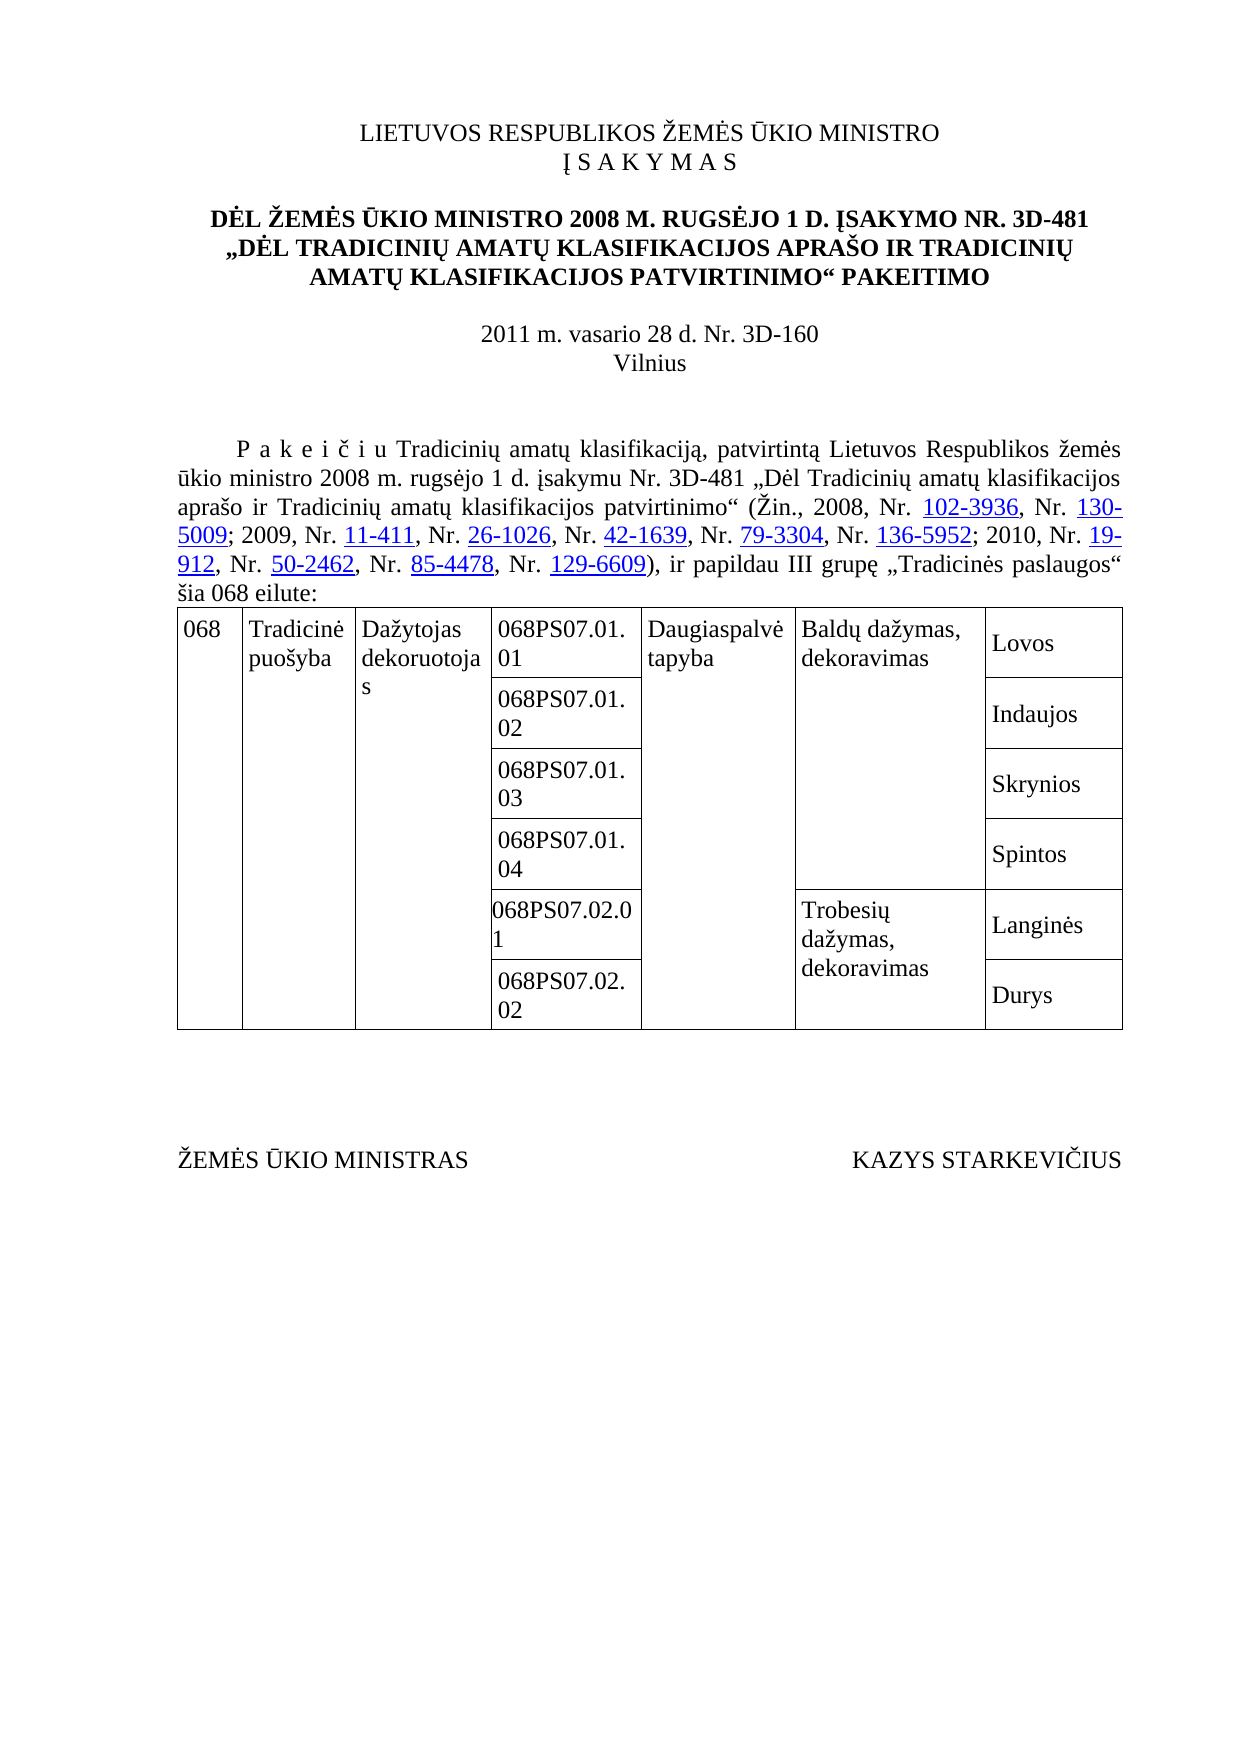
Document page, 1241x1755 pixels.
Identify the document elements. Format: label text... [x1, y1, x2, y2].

table_cell Trobesių dažymas, dekoravimas [796, 890, 985, 1029]
table_cell 068PS07.01.02 [492, 678, 641, 748]
table_header Daugiaspalvė tapyba [642, 608, 795, 1029]
table_header 068PS07.01.01 [492, 608, 641, 677]
table_header Dažytojas dekoruotojas [356, 608, 491, 1029]
table_cell Langinės [986, 890, 1122, 959]
table_cell 068PS07.02.01 [492, 890, 641, 959]
text 2011 m. vasario 28 d. Nr. 3D-160 [177, 319, 1122, 348]
text LIETUVOS RESPUBLIKOS ŽEMĖS ŪKIO MINISTRO [177, 118, 1122, 147]
table_header Tradicinė puošyba [243, 608, 355, 1029]
table_cell 068PS07.01.03 [492, 749, 641, 818]
table_cell Spintos [986, 819, 1122, 888]
table_cell 068PS07.02.02 [492, 960, 641, 1029]
table_cell Skrynios [986, 749, 1122, 818]
table_cell Durys [986, 960, 1122, 1029]
text P a k e i č i u Tradicinių amatų klasifikaciją, patvirtintą Lietuvos Respublikos žemės ūkio ministro 2008 m. rugsėjo 1 d. įsakymu Nr. 3D-481 „Dėl Tradicinių amatų klasifikacijos aprašo ir Tradicinių amatų klasifikacijos patvirtinimo“ (Žin., 2008, Nr. 102-3936, Nr. 130-5009; 2009, Nr. 11-411, Nr. 26-1026, Nr. 42-1639, Nr. 79-3304, Nr. 136-5952; 2010, Nr. 19-912, Nr. 50-2462, Nr. 85-4478, Nr. 129-6609), ir papildau III grupę „Tradicinės paslaugos“ šia 068 eilute: [177, 434, 1122, 607]
table_cell Indaujos [986, 678, 1122, 748]
text Žemės ūkio ministras Kazys Starkevičius [177, 1145, 1122, 1174]
table_header 068 [178, 608, 242, 1029]
table_header Lovos [986, 608, 1122, 677]
text Į S A K Y M A S [177, 147, 1122, 176]
table_header Baldų dažymas, dekoravimas [796, 608, 985, 888]
text DĖL ŽEMĖS ŪKIO MINISTRO 2008 M. RUGSĖJO 1 D. ĮSAKYMO Nr. 3D-481 „DĖL TRADICINIŲ AMATŲ KLASIFIKACIJOS APRAŠO IR TRADICINIŲ AMATŲ KLASIFIKACIJOS PATVIRTINIMO“ PAKEITIMO [177, 204, 1122, 291]
text Vilnius [177, 348, 1122, 377]
table_cell 068PS07.01.04 [492, 819, 641, 888]
